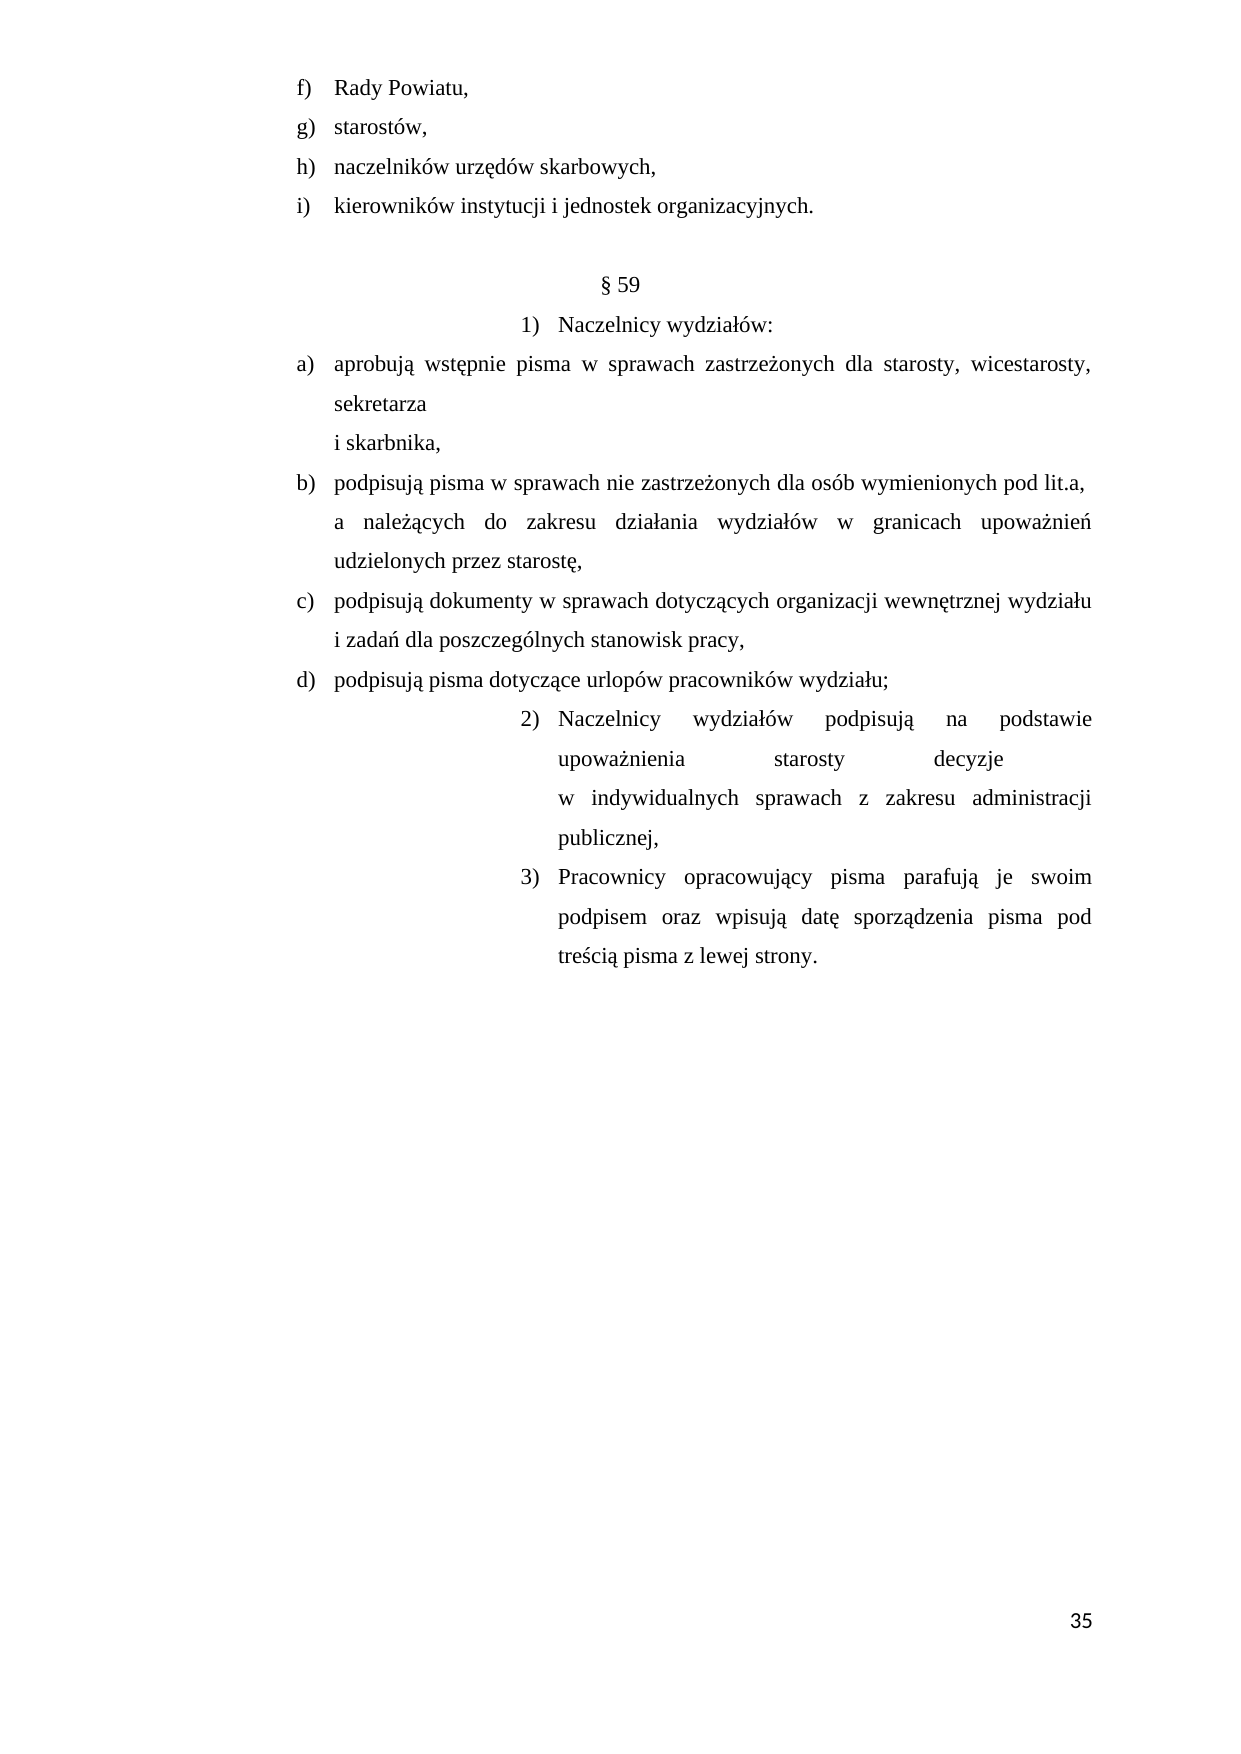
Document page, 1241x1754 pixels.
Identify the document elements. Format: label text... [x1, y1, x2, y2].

list Rady Powiatu, [296, 74, 1093, 100]
list podpisują dokumenty w sprawach dotyczących organizacji wewnętrznej wydziału i zadań dla poszczególnych stanowisk pracy, [296, 587, 1093, 653]
text § 59 [148, 271, 1093, 297]
list Pracownicy opracowujący pisma parafują je swoim podpisem oraz wpisują datę sporządzenia pisma pod treścią pisma z lewej strony. [520, 863, 1093, 969]
list podpisują pisma dotyczące urlopów pracowników wydziału; [296, 666, 1093, 692]
list kierowników instytucji i jednostek organizacyjnych. [296, 192, 1093, 218]
list podpisują pisma w sprawach nie zastrzeżonych dla osób wymienionych pod lit.a, a należących do zakresu działania wydziałów w granicach upoważnień udzielonych przez starostę, [296, 468, 1093, 574]
list aprobują wstępnie pisma w sprawach zastrzeżonych dla starosty, wicestarosty, sekretarza i skarbnika, [296, 350, 1093, 455]
list naczelników urzędów skarbowych, [296, 153, 1093, 179]
list starostów, [296, 113, 1093, 139]
list Naczelnicy wydziałów: [520, 311, 1093, 337]
list Naczelnicy wydziałów podpisują na podstawie upoważnienia starosty decyzje w indywidualnych sprawach z zakresu administracji publicznej, [520, 705, 1093, 850]
